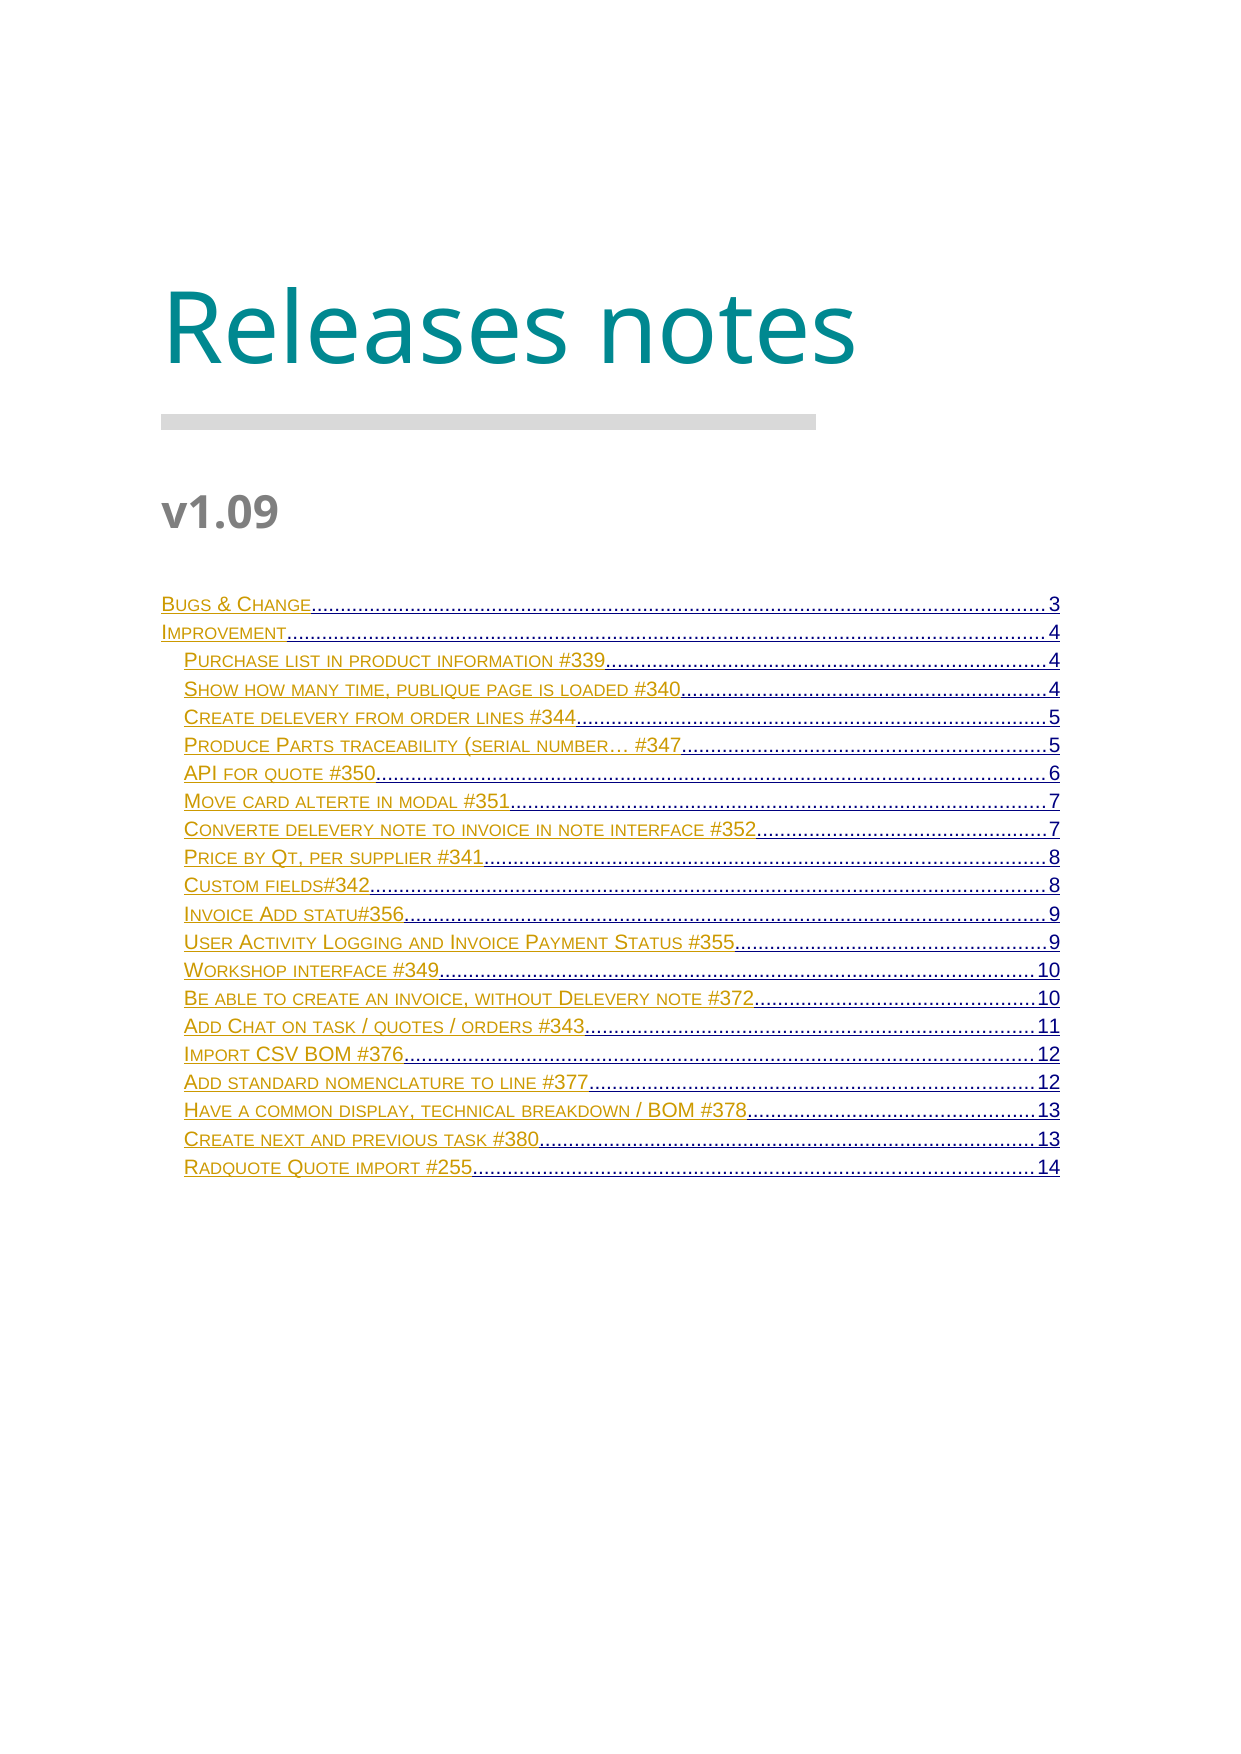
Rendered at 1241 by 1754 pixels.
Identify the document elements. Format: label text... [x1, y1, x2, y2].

table_header Releases notes [150, 189, 1240, 414]
table_cell v1.09 Bugs & Change 3 Improvement 4 Purchase list in product information #339 4 Show how many time, publique page is loaded #340 4 Create delevery from order lines #344 5 Produce Parts traceability (serial number… #347 5 API for quote #350 6 Move card alterte in modal #351 7 Converte delevery note to invoice in note interface #352 7 Price by Qt, per supplier #341 8 Custom fields#342 8 Invoice Add statu#356 9 User Activity Logging and Invoice Payment Status #355 9 Workshop interface #349 10 Be able to create an invoice, without Delevery note #372 10 Add Chat on task / quotes / orders #343 11 Import CSV BOM #376 12 Add standard nomenclature to line #377 12 Have a common display, technical breakdown / BOM #378 13 Create next and previous task #380 13 Radquote Quote import #255 14 [150, 414, 1240, 1178]
